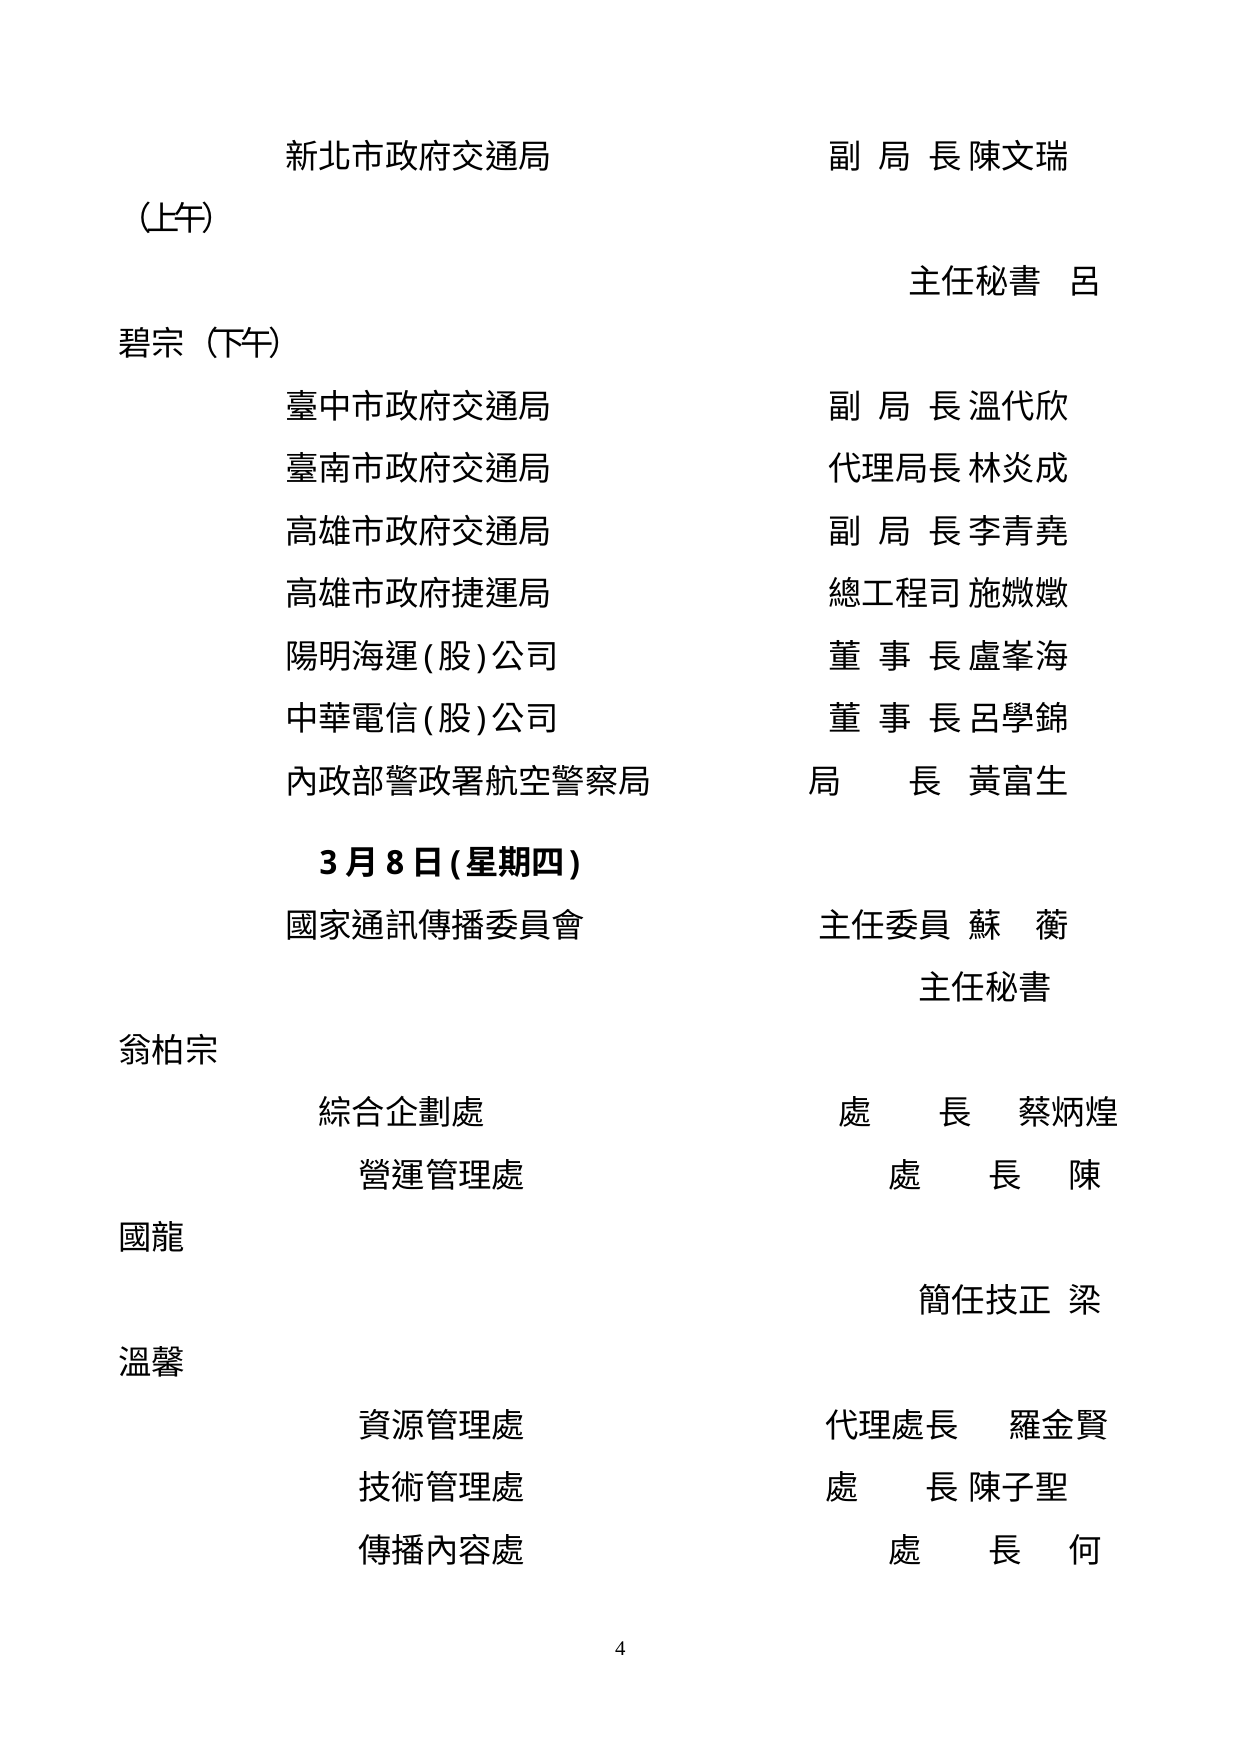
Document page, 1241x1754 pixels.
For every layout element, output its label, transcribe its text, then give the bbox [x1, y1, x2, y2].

text 臺中市政府交通局 副 局 長 溫代欣 [118, 362, 1122, 425]
text 高雄市政府捷運局 總工程司 施媺嬍 [118, 550, 1122, 612]
text 綜合企劃處 處 長 蔡炳煌 [118, 1068, 1122, 1131]
text 高雄市政府交通局 副 局 長 李青堯 [118, 487, 1122, 550]
text 新北市政府交通局 副 局 長 陳文瑞（上午） [118, 112, 1122, 237]
text 簡任技正 梁溫馨 [118, 1256, 1122, 1381]
text 內政部警政署航空警察局 局 長 黃富生 [118, 737, 1122, 800]
text 營運管理處 處 長 陳國龍 [118, 1131, 1122, 1256]
text 技術管理處 處 長 陳子聖 [118, 1443, 1122, 1506]
text 國家通訊傳播委員會 主任委員 蘇 蘅 [118, 881, 1122, 943]
text 傳播內容處 處 長 何 [118, 1506, 1122, 1568]
text 主任秘書 呂碧宗（下午） [118, 237, 1122, 362]
text 主任秘書 翁柏宗 [118, 943, 1122, 1068]
text 中華電信(股)公司 董 事 長 呂學錦 [118, 675, 1122, 737]
text 陽明海運(股)公司 董 事 長 盧峯海 [118, 612, 1122, 675]
text 3月8日(星期四) [118, 818, 1122, 881]
text 資源管理處 代理處長 羅金賢 [118, 1381, 1122, 1443]
text 臺南市政府交通局 代理局長 林炎成 [118, 425, 1122, 487]
